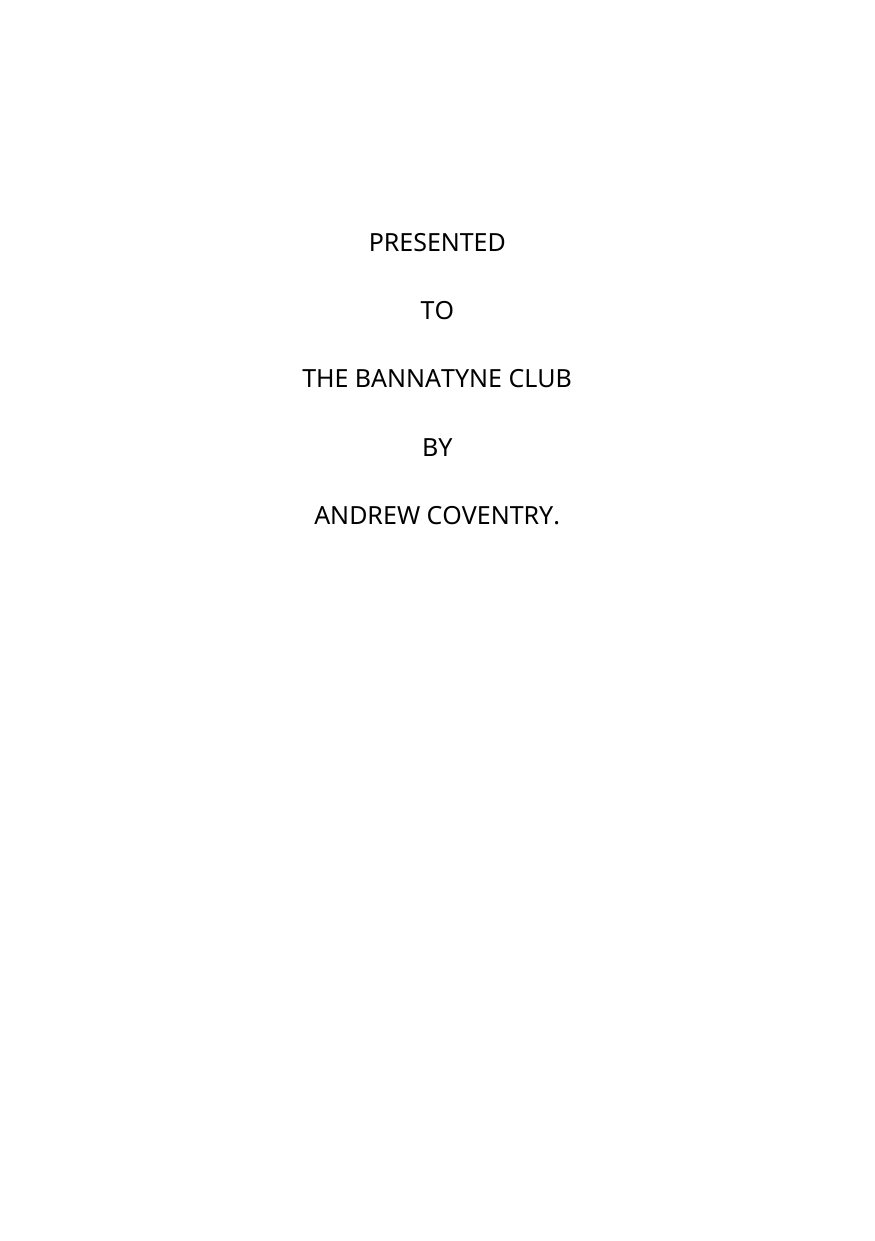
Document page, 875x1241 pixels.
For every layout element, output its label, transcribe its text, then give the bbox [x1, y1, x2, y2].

text THE BANNATYNE CLUB [94, 361, 779, 395]
text TO [94, 293, 779, 327]
text PRESENTED [94, 225, 779, 259]
text BY [94, 429, 779, 463]
text ANDREW COVENTRY. [94, 497, 779, 531]
